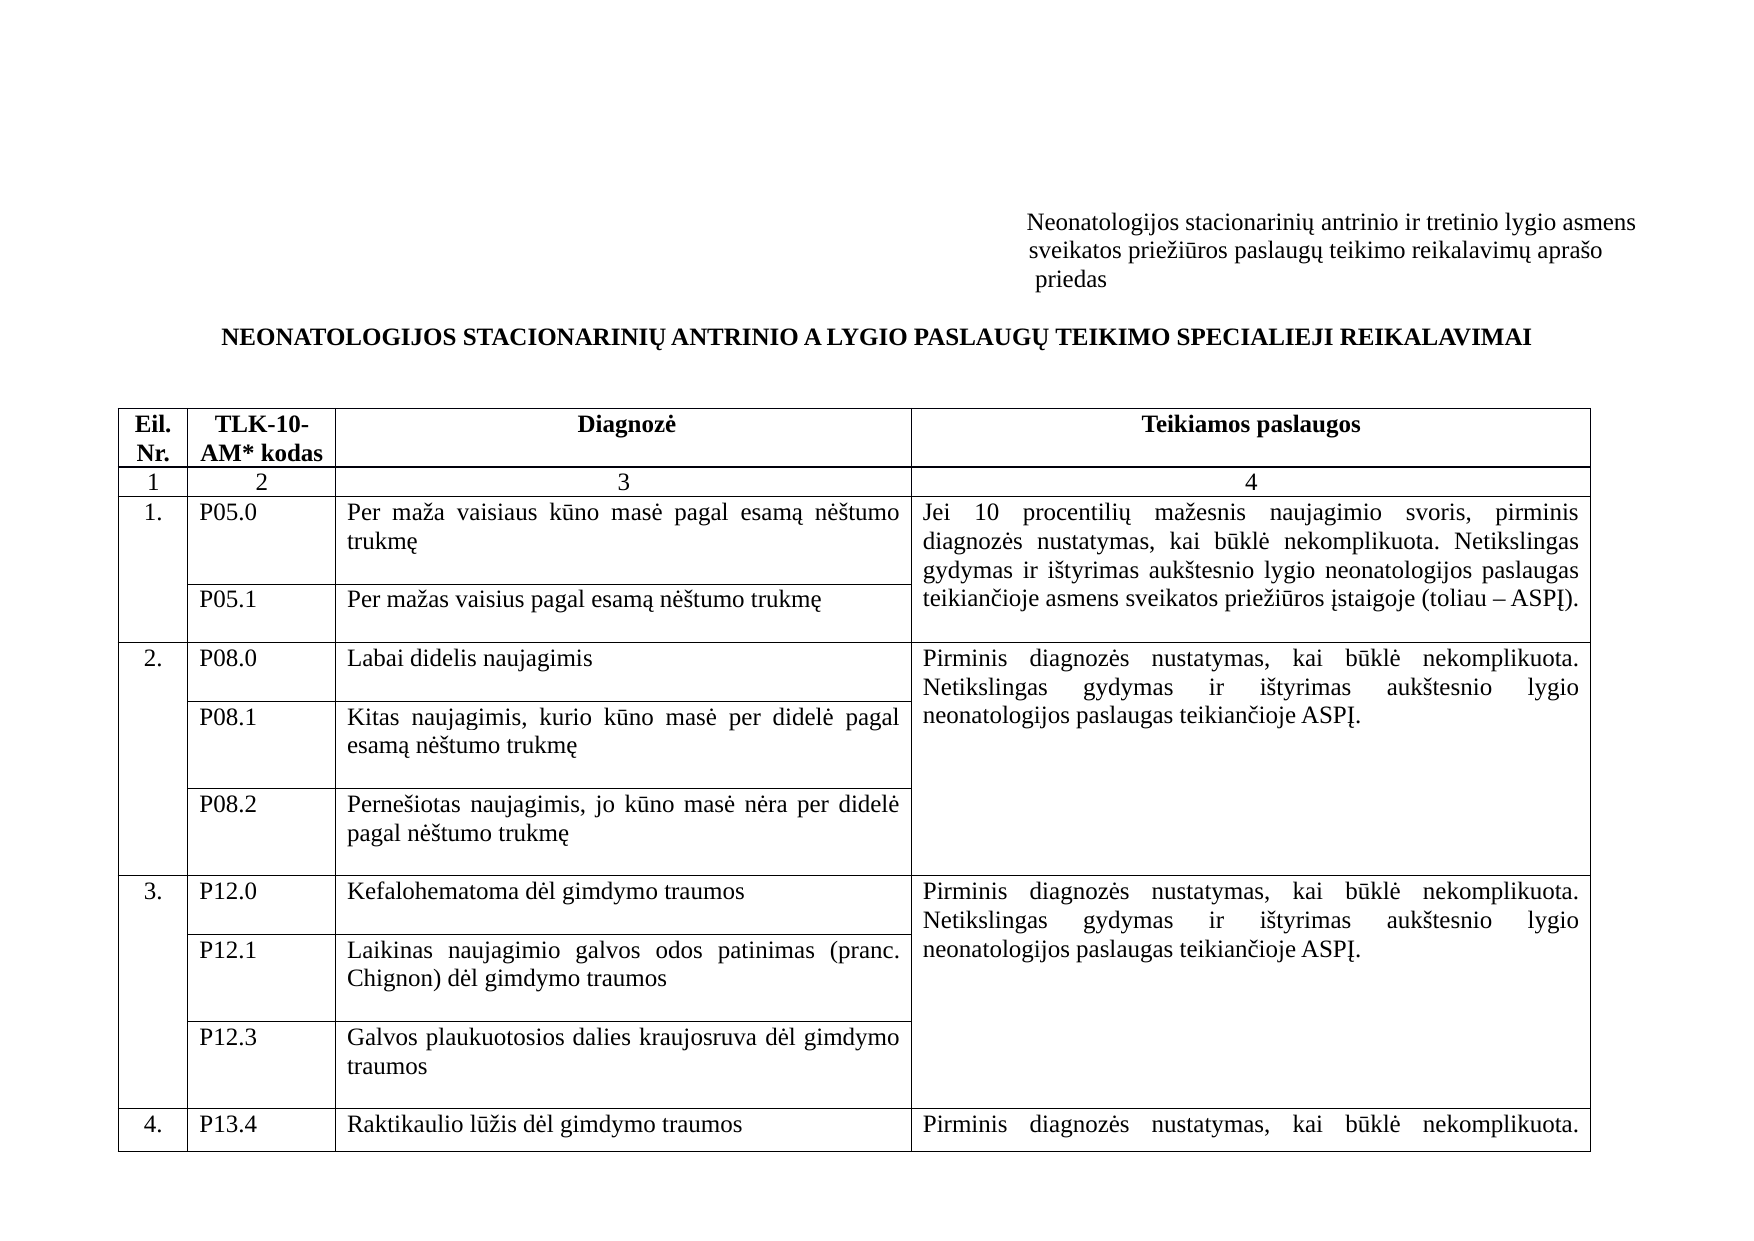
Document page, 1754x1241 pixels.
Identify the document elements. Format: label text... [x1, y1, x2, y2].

table_cell 2. [119, 643, 187, 875]
table_cell Pernešiotas naujagimis, jo kūno masė nėra per didelė pagal nėštumo trukmę [336, 789, 911, 875]
table_cell Galvos plaukuotosios dalies kraujosruva dėl gimdymo traumos [336, 1022, 911, 1108]
table_cell Raktikaulio lūžis dėl gimdymo traumos [336, 1109, 911, 1151]
text NEONATOLOGIJOS STACIONARINIŲ ANTRINIO A LYGIO PASLAUGŲ TEIKIMO SPECIALIEJI REIKALAVIMAI [118, 322, 1636, 350]
table_cell Laikinas naujagimio galvos odos patinimas (pranc. Chignon) dėl gimdymo traumos [336, 935, 911, 1021]
table_cell 2 [188, 468, 335, 496]
text sveikatos priežiūros paslaugų teikimo reikalavimų aprašo [118, 235, 1636, 264]
table_cell 3 [336, 468, 911, 496]
table_cell Kitas naujagimis, kurio kūno masė per didelė pagal esamą nėštumo trukmę [336, 702, 911, 788]
table_cell Pirminis diagnozės nustatymas, kai būklė nekomplikuota. Netikslingas gydymas ir ištyrimas aukštesnio lygio neonatologijos paslaugas teikiančioje ASPĮ. [912, 876, 1590, 1108]
table_cell 1 [119, 468, 187, 496]
table_cell Pirminis diagnozės nustatymas, kai būklė nekomplikuota. Netikslingas gydymas ir ištyrimas aukštesnio lygio neonatologijos paslaugas teikiančioje ASPĮ. [912, 643, 1590, 875]
table_cell Kefalohematoma dėl gimdymo traumos [336, 876, 911, 934]
table_cell Per maža vaisiaus kūno masė pagal esamą nėštumo trukmę [336, 497, 911, 583]
table_cell Per mažas vaisius pagal esamą nėštumo trukmę [336, 585, 911, 642]
table_cell P08.1 [188, 702, 335, 788]
table_cell P05.1 [188, 585, 335, 642]
table_cell Labai didelis naujagimis [336, 643, 911, 701]
text Neonatologijos stacionarinių antrinio ir tretinio lygio asmens [118, 207, 1636, 235]
table_cell P08.2 [188, 789, 335, 875]
table_header Diagnozė [336, 409, 911, 466]
table_cell 3. [119, 876, 187, 1108]
text priedas [118, 264, 1636, 293]
table_cell Pirminis diagnozės nustatymas, kai būklė nekomplikuota. [912, 1109, 1590, 1151]
table_cell P12.3 [188, 1022, 335, 1108]
table_cell P08.0 [188, 643, 335, 701]
table_cell 1. [119, 497, 187, 642]
table_cell Jei 10 procentilių mažesnis naujagimio svoris, pirminis diagnozės nustatymas, kai būklė nekomplikuota. Netikslingas gydymas ir ištyrimas aukštesnio lygio neonatologijos paslaugas teikiančioje asmens sveikatos priežiūros įstaigoje (toliau – ASPĮ). [912, 497, 1590, 642]
table_cell 4. [119, 1109, 187, 1151]
table_header Teikiamos paslaugos [912, 409, 1590, 466]
table_cell 4 [912, 468, 1590, 496]
table_cell P05.0 [188, 497, 335, 583]
table_header Eil. Nr. [119, 409, 187, 466]
table_cell P12.1 [188, 935, 335, 1021]
table_cell P13.4 [188, 1109, 335, 1151]
table_header TLK-10-AM* kodas [188, 409, 335, 466]
table_cell P12.0 [188, 876, 335, 934]
